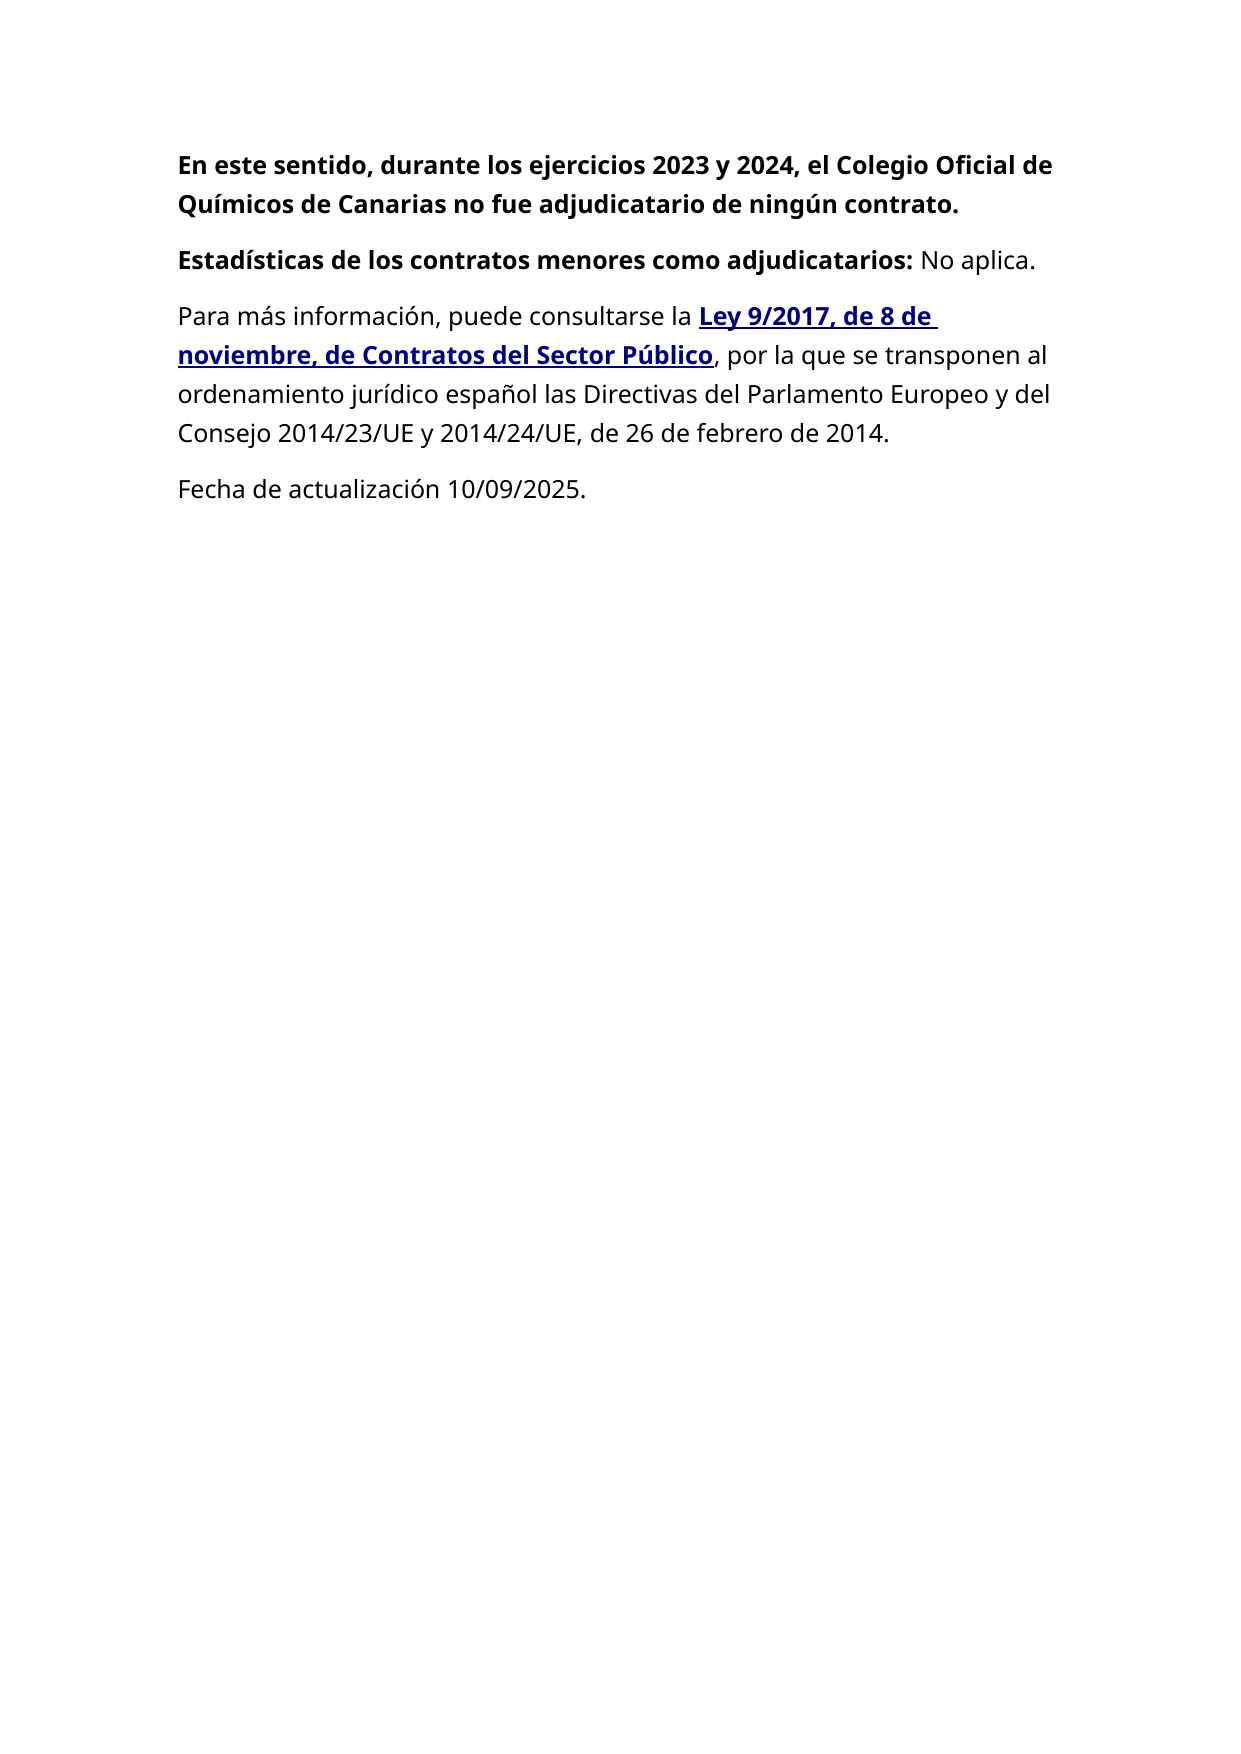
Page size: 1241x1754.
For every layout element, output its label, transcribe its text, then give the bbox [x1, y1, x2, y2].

text Fecha de actualización 10/09/2025. [177, 472, 1063, 506]
text En este sentido, durante los ejercicios 2023 y 2024, el Colegio Oficial de Químicos de Canarias no fue adjudicatario de ningún contrato. [177, 148, 1063, 221]
text Estadísticas de los contratos menores como adjudicatarios: No aplica. [177, 243, 1063, 277]
text Para más información, puede consultarse la Ley 9/2017, de 8 de noviembre, de Contratos del Sector Público, por la que se transponen al ordenamiento jurídico español las Directivas del Parlamento Europeo y del Consejo 2014/23/UE y 2014/24/UE, de 26 de febrero de 2014. [177, 298, 1063, 450]
